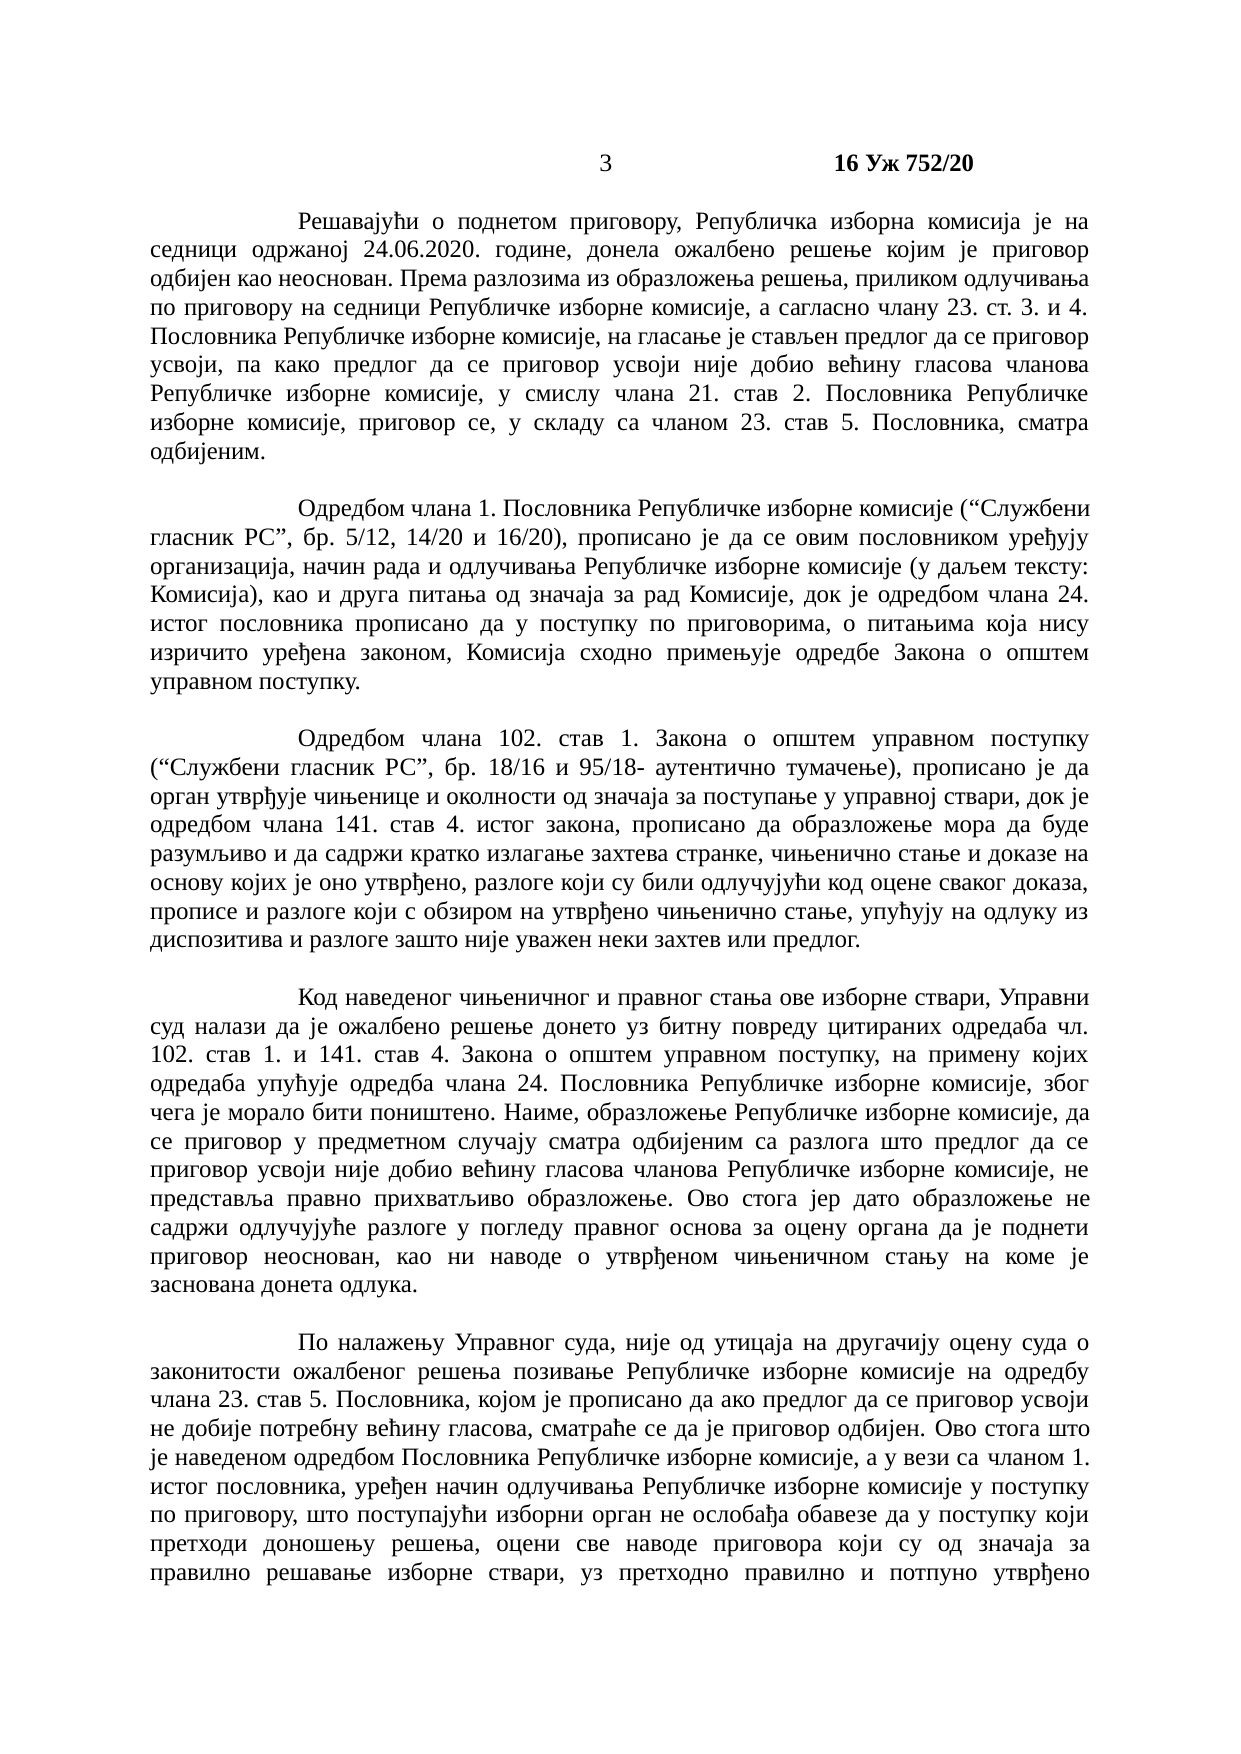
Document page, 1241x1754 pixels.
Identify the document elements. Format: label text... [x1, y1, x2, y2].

text По налажењу Управног суда, није од утицаја на другачију оцену суда о законитости ожалбеног решења позивање Републичке изборне комисије на одредбу члана 23. став 5. Пословника, којом је прописано да ако предлог да се приговор усвоји не добије потребну већину гласова, сматраће се да је приговор одбијен. Ово стога што је наведеном одредбом Пословника Републичке изборне комисије, а у вези са чланом 1. истог пословника, уређен начин одлучивања Републичке изборне комисије у поступку по приговору, што поступајући изборни орган не ослобађа обавезе да у поступку који претходи доношењу решења, оцени све наводе приговора који су од значаја за правилно решавање изборне ствари, уз претходно правилно и потпуно утврђено [150, 1327, 1090, 1586]
text Код наведеног чињеничног и правног стања ове изборне ствари, Управни суд налази да је ожалбено решење донето уз битну повреду цитираних одредаба чл. 102. став 1. и 141. став 4. Закона о општем управном поступку, на примену којих одредаба упућује одредба члана 24. Пословника Републичке изборне комисије, због чега је морало бити поништено. Наиме, образложење Републичке изборне комисије, да се приговор у предметном случају сматра одбијеним са разлога што предлог да се приговор усвоји није добио већину гласова чланова Републичке изборне комисије, не представља правно прихватљиво образложење. Ово стога јер дато образложење не садржи одлучујуће разлоге у погледу правног основа за оцену органа да је поднети приговор неоснован, као ни наводе о утврђеном чињеничном стању на коме је заснована донета одлука. [150, 982, 1090, 1298]
text Одредбом члана 1. Пословника Републичке изборне комисије (“Службени гласник РС”, бр. 5/12, 14/20 и 16/20), прописано је да се овим пословником уређују организација, начин рада и одлучивања Републичке изборне комисије (у даљем тексту: Комисија), као и друга питања од значаја за рад Комисије, док је одредбом члана 24. истог пословника прописано да у поступку по приговорима, о питањима која нису изричито уређена законом, Комисија сходно примењује одредбе Закона о општем управном поступку. [150, 493, 1090, 694]
text Одредбом члана 102. став 1. Закона о општем управном поступку (“Службени гласник РС”, бр. 18/16 и 95/18- аутентично тумачење), прописано је да орган утврђује чињенице и околности од значаја за поступање у управној ствари, док је одредбом члана 141. став 4. истог закона, прописано да образложење мора да буде разумљиво и да садржи кратко излагање захтева странке, чињенично стање и доказе на основу којих је оно утврђено, разлоге који су били одлучујући код оцене сваког доказа, прописе и разлоге који с обзиром на утврђено чињенично стање, упућују на одлуку из диспозитива и разлоге зашто није уважен неки захтев или предлог. [150, 723, 1090, 953]
text Решавајући о поднетом приговору, Републичка изборна комисија је на седници одржаној 24.06.2020. године, донела ожалбено решење којим је приговор одбијен као неоснован. Према разлозима из образложења решења, приликом одлучивања по приговору на седници Републичке изборне комисије, а сагласно члану 23. ст. 3. и 4. Пословника Републичке изборне комисије, на гласање је стављен предлог да се приговор усвоји, па како предлог да се приговор усвоји није добио већину гласова чланова Републичке изборне комисије, у смислу члана 21. став 2. Пословника Републичке изборне комисије, приговор се, у складу са чланом 23. став 5. Пословника, сматра одбијеним. [150, 206, 1090, 464]
